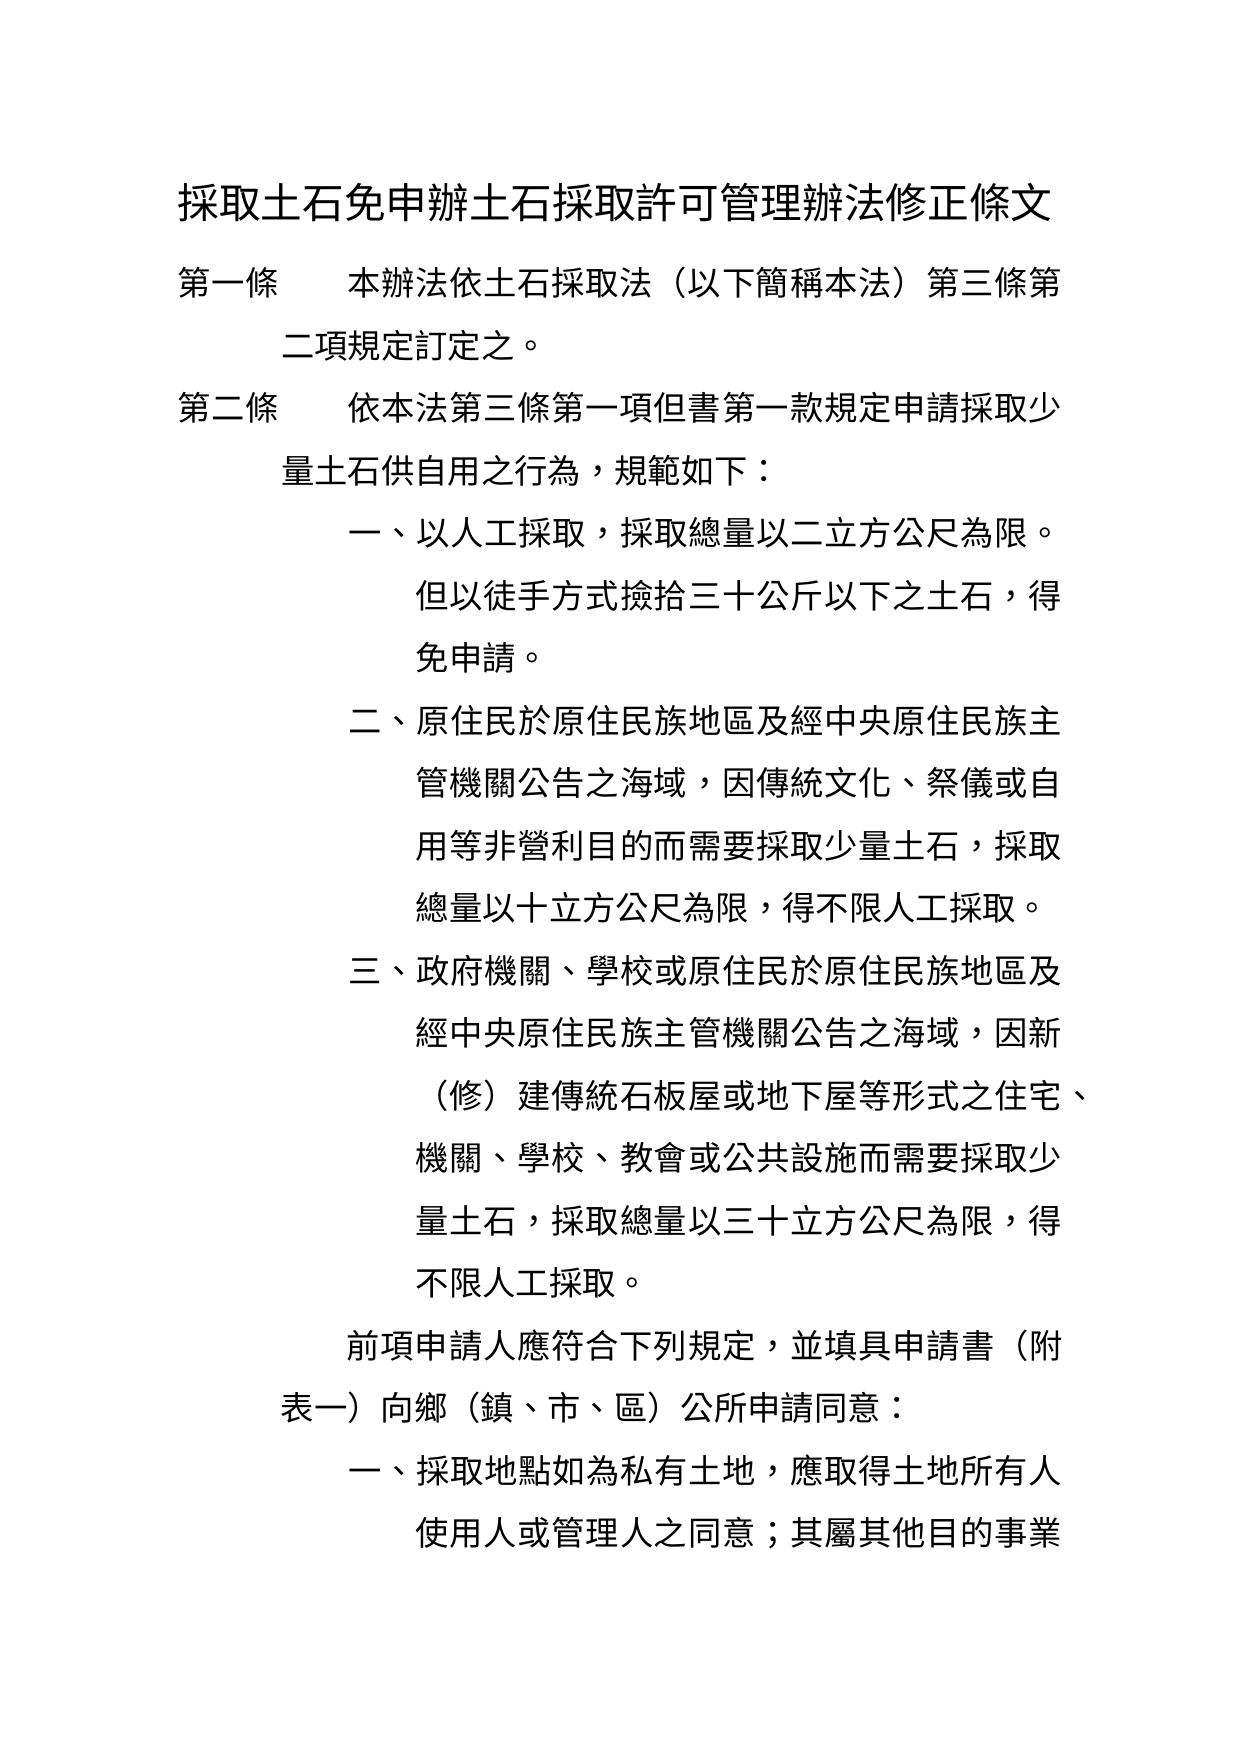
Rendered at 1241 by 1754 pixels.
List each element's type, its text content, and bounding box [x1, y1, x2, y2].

text 一、以人工採取，採取總量以二立方公尺為限。但以徒手方式撿拾三十公斤以下之土石，得免申請。 [348, 489, 1063, 677]
text 採取土石免申辦土石採取許可管理辦法修正條文 [177, 158, 1063, 221]
text 前項申請人應符合下列規定，並填具申請書（附表一）向鄉（鎮、市、區）公所申請同意： [281, 1302, 1063, 1427]
text 第一條 本辦法依土石採取法（以下簡稱本法）第三條第二項規定訂定之。 [177, 239, 1063, 364]
text 二、原住民於原住民族地區及經中央原住民族主管機關公告之海域，因傳統文化、祭儀或自用等非營利目的而需要採取少量土石，採取總量以十立方公尺為限，得不限人工採取。 [348, 677, 1063, 927]
text 一、採取地點如為私有土地，應取得土地所有人、使用人或管理人之同意；其屬其他目的事業管理機關之公有土地，應經該管理機關核准或許可。 [348, 1427, 1063, 1552]
text 第二條 依本法第三條第一項但書第一款規定申請採取少量土石供自用之行為，規範如下： [177, 364, 1063, 489]
text 三、政府機關、學校或原住民於原住民族地區及經中央原住民族主管機關公告之海域，因新（修）建傳統石板屋或地下屋等形式之住宅、機關、學校、教會或公共設施而需要採取少量土石，採取總量以三十立方公尺為限，得不限人工採取。 [348, 927, 1063, 1302]
